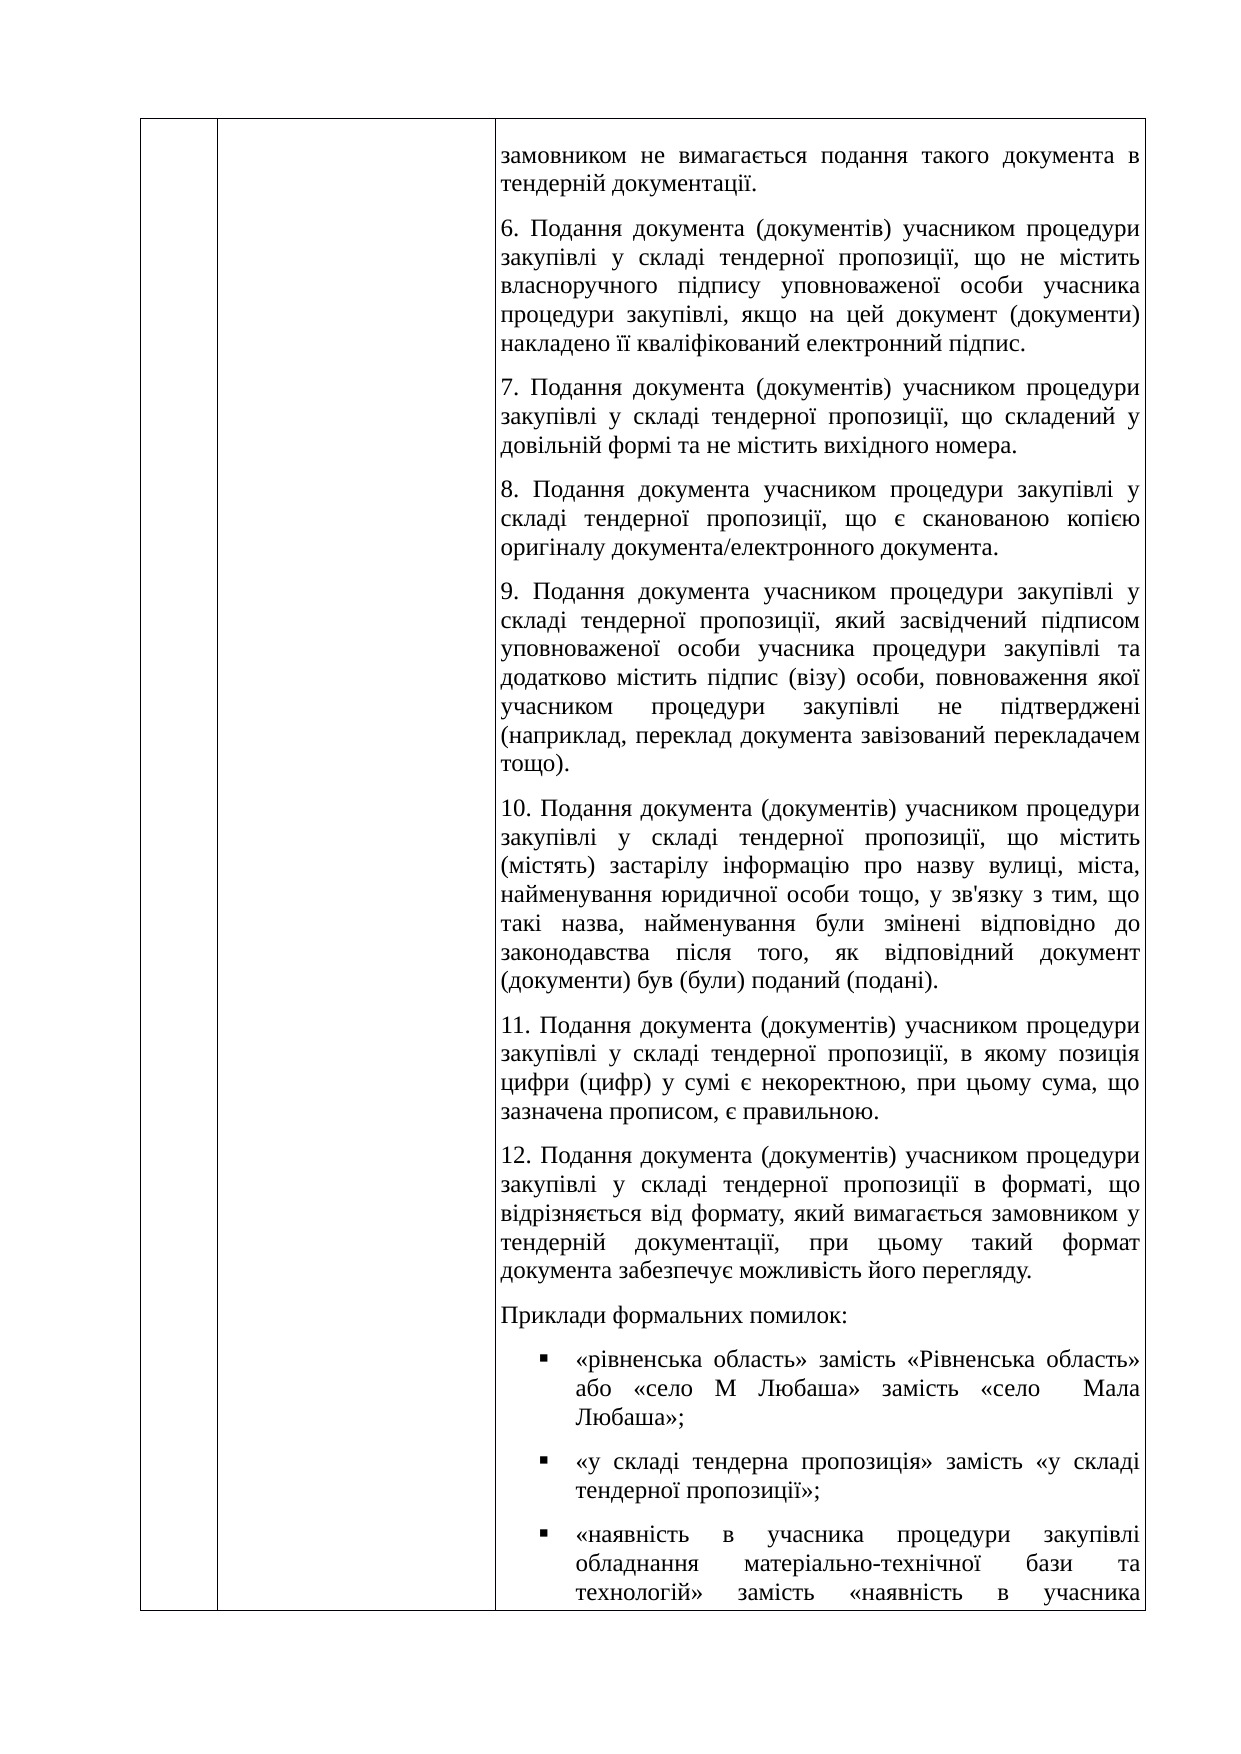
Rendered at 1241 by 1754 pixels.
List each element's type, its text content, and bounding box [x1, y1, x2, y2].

table_cell Тендерна пропозиція подається в електронній формі через електронну систему закупівель шляхом заповнення електронних форм з окремими полями, у яких зазначається інформація про ціну, інші критерії оцінки (у разі їх встановлення замовником), інформація від учасника процедури закупівлі про його відповідність кваліфікаційним (кваліфікаційному) критеріям (у разі їх (його) встановлення, наявність/відсутність підстав, установлених у пункті 47 цих особливостей і в тендерній документації, та шляхом завантаження необхідних документів, що вимагаються замовником у тендерній документації, а саме: інформації та документи, які підтверджують відповідність учасника кваліфікаційним вимогам встановленим у Додатку № 1 до тендерної документації; інформації про підтвердження відсутності підстав для відмови в участі у відкритих торгах, встановлені пунктом 47 Особливостей у відповідності до вимог визначених у Додатку № 2 до тендерної документації; інформації та документів, які підтверджують відповідність технічним, якісним та кількісним характеристики предмета закупівлі відповідно до вимог встановлених у Додатку № 3 до тендерної документації; довідки із зазначенням інформації (повне найменування та місцезнаходження) щодо кожного суб’єкта господарювання, якого учасник планує залучати до виконання робіт чи послуг як субпідрядника/співвиконавця в обсязі не менше 20 відсотків від вартості договору про закупівлю; документ про створення такого об’єднання (у разі якщо тендерна пропозиція подається об’єднанням учасників); документи, які підтверджують повноваження особи на підписання тендерної пропозиції, якщо підписантом тендерної пропозиціє є не керівник учасника; тендерну пропозицію за формою (Додаток 5) інших документів та / або інформації визначені тендерною документацією та додатками. Кожен учасник має право подати тільки одну тендерну пропозицію (у тому числі до визначеної в тендерній документації частини предмета закупівлі (лота). Документи, що не передбачені законодавством для учасників - юридичних, фізичних осіб, у тому числі фізичних осіб - підприємців, можуть не подаватись у складі тендерної пропозиції, про що учасник повинен зазначити у довідці, з посиланням на норми відповідних нормативно-правових актів (за наявності), в складі своєї тендерної пропозиції. Відсутність документів, що не передбачені законодавством для учасників - юридичних, фізичних осіб, у тому числі фізичних осіб - підприємців, у складі тендерної пропозиції, не може бути підставою для її відхилення. Під час подання тендерної пропозиції учасник не може визначити конфіденційною інформацію про запропоновану ціну, інші критерії оцінки, технічні умови, технічні специфікації та документи, що підтверджують відповідність кваліфікаційним критеріям відповідно до статті 16 Закону, і документи, що підтверджують відсутність підстав, визначених пунктом 47 Особливостей. Для забезпечення виконання цих вимог, учасники, при поданні інформації та документів тендерної пропозиції, не визначають їх як конфіденційні. Під час використання електронної системи закупівель з метою подання пропозицій та їх оцінки документи та дані створюються та подаються з урахуванням вимог законів України «Про електронні документи та електронний документообіг» та «Про електронні довірчі послуги». Замовник не вимагає від учасників засвідчувати документи (матеріали та інформацію), що подаються у складі тендерної пропозиції, печаткою та підписом уповноваженої особи, якщо такі документи (матеріали та інформація) надані у формі електронного документа через електронну систему закупівель із накладанням удосконаленого електронного підпису або кваліфікованого електронного підпису. Учасник під час подання тендерної пропозиції має накласти удосконалений електронний підпис або кваліфікований електронний підпис особи уповноваженої на підписання тендерної пропозиції учасника. У разі подання у складі тендерної пропозиції електронного(их) документа(ів) учасник має накласти удосконалений електронний підпис або кваліфікований електронний підпис особи уповноваженої на підписання тендерної пропозиції учасника на кожен електронний документ. Опис формальних помилок: формальними (несуттєвими) вважаються помилки, що пов’язані з оформленням тендерної пропозиції та не впливають на зміст тендерної пропозиції, а саме - технічні помилки та описки. Перелік формальних помилок, затверджений наказом Мінекономіки від 15.04.2020 № 710: 1. інформація/документ, подана учасником процедури закупівлі у складі тендерної пропозиції, містить помилку (помилки) у частині: уживання великої літери; уживання розділових знаків та відмінювання слів у реченні; використання слова або мовного звороту, запозичених з іншої мови; зазначення унікального номера оголошення про проведення конкурентної процедури закупівлі, присвоєного електронною системою закупівель та/або унікального номера повідомлення про намір укласти договір про закупівлю - помилка в цифрах; застосування правил переносу частини слова з рядка в рядок; написання слів разом та/або окремо, та/або через дефіс; нумерації сторінок/аркушів (у тому числі кілька сторінок/аркушів мають однаковий номер, пропущені номери окремих сторінок/аркушів, немає нумерації сторінок/аркушів, нумерація сторінок/аркушів не відповідає переліку, зазначеному в документі). 2. Помилка, зроблена учасником процедури закупівлі під час оформлення тексту документа/унесення інформації в окремі поля електронної форми тендерної пропозиції (у тому числі комп'ютерна коректура, заміна літери (літер) та/або цифри (цифр), переставлення літер (цифр) місцями, пропуск літер (цифр), повторення слів, немає пропуску між словами, заокруглення числа), що не впливає на ціну тендерної пропозиції учасника процедури закупівлі та не призводить до її спотворення та/або не стосується характеристики предмета закупівлі, кваліфікаційних критеріїв до учасника процедури закупівлі. 3. Невірна назва документа (документів), що подається учасником процедури закупівлі у складі тендерної пропозиції, зміст якого відповідає вимогам, визначеним замовником у тендерній документації. 4. Окрема сторінка (сторінки) копії документа (документів) не завірена підписом та/або печаткою учасника процедури закупівлі (у разі її використання). 5. У складі тендерної пропозиції немає документа (документів), на який посилається учасник процедури закупівлі у своїй тендерній пропозиції, при цьому замовником не вимагається подання такого документа в тендерній документації. 6. Подання документа (документів) учасником процедури закупівлі у складі тендерної пропозиції, що не містить власноручного підпису уповноваженої особи учасника процедури закупівлі, якщо на цей документ (документи) накладено її кваліфікований електронний підпис. 7. Подання документа (документів) учасником процедури закупівлі у складі тендерної пропозиції, що складений у довільній формі та не містить вихідного номера. 8. Подання документа учасником процедури закупівлі у складі тендерної пропозиції, що є сканованою копією оригіналу документа/електронного документа. 9. Подання документа учасником процедури закупівлі у складі тендерної пропозиції, який засвідчений підписом уповноваженої особи учасника процедури закупівлі та додатково містить підпис (візу) особи, повноваження якої учасником процедури закупівлі не підтверджені (наприклад, переклад документа завізований перекладачем тощо). 10. Подання документа (документів) учасником процедури закупівлі у складі тендерної пропозиції, що містить (містять) застарілу інформацію про назву вулиці, міста, найменування юридичної особи тощо, у зв'язку з тим, що такі назва, найменування були змінені відповідно до законодавства після того, як відповідний документ (документи) був (були) поданий (подані). 11. Подання документа (документів) учасником процедури закупівлі у складі тендерної пропозиції, в якому позиція цифри (цифр) у сумі є некоректною, при цьому сума, що зазначена прописом, є правильною. 12. Подання документа (документів) учасником процедури закупівлі у складі тендерної пропозиції в форматі, що відрізняється від формату, який вимагається замовником у тендерній документації, при цьому такий формат документа забезпечує можливість його перегляду. Приклади формальних помилок: «рівненська область» замість «Рівненська область» або «село М Любаша» замість «село Мала Любаша»; «у складі тендерна пропозиція» замість «у складі тендерної пропозиції»; «наявність в учасника процедури закупівлі обладнання матеріально-технічної бази та технологій» замість «наявність в учасника процедури закупівлі обладнання, матеріально-технічної бази та технологій»; «тендернапропозиція» замість «тендерна пропозиція»; «срток надання послуг» замість «строк надання послуг»; «Довідка» замість «Лист», «Гарантійний лист» замість «Довідка», «Лист» замість «Гарантійний лист» тощо; подання документа у форматі «PDF» замість «JPEG», «JPEG» замість «PDF», «RAR» замість «PDF», «7z» замість «PDF» тощо. [496, 119, 1145, 1610]
table_cell [141, 119, 217, 1610]
table_cell [218, 119, 495, 1610]
